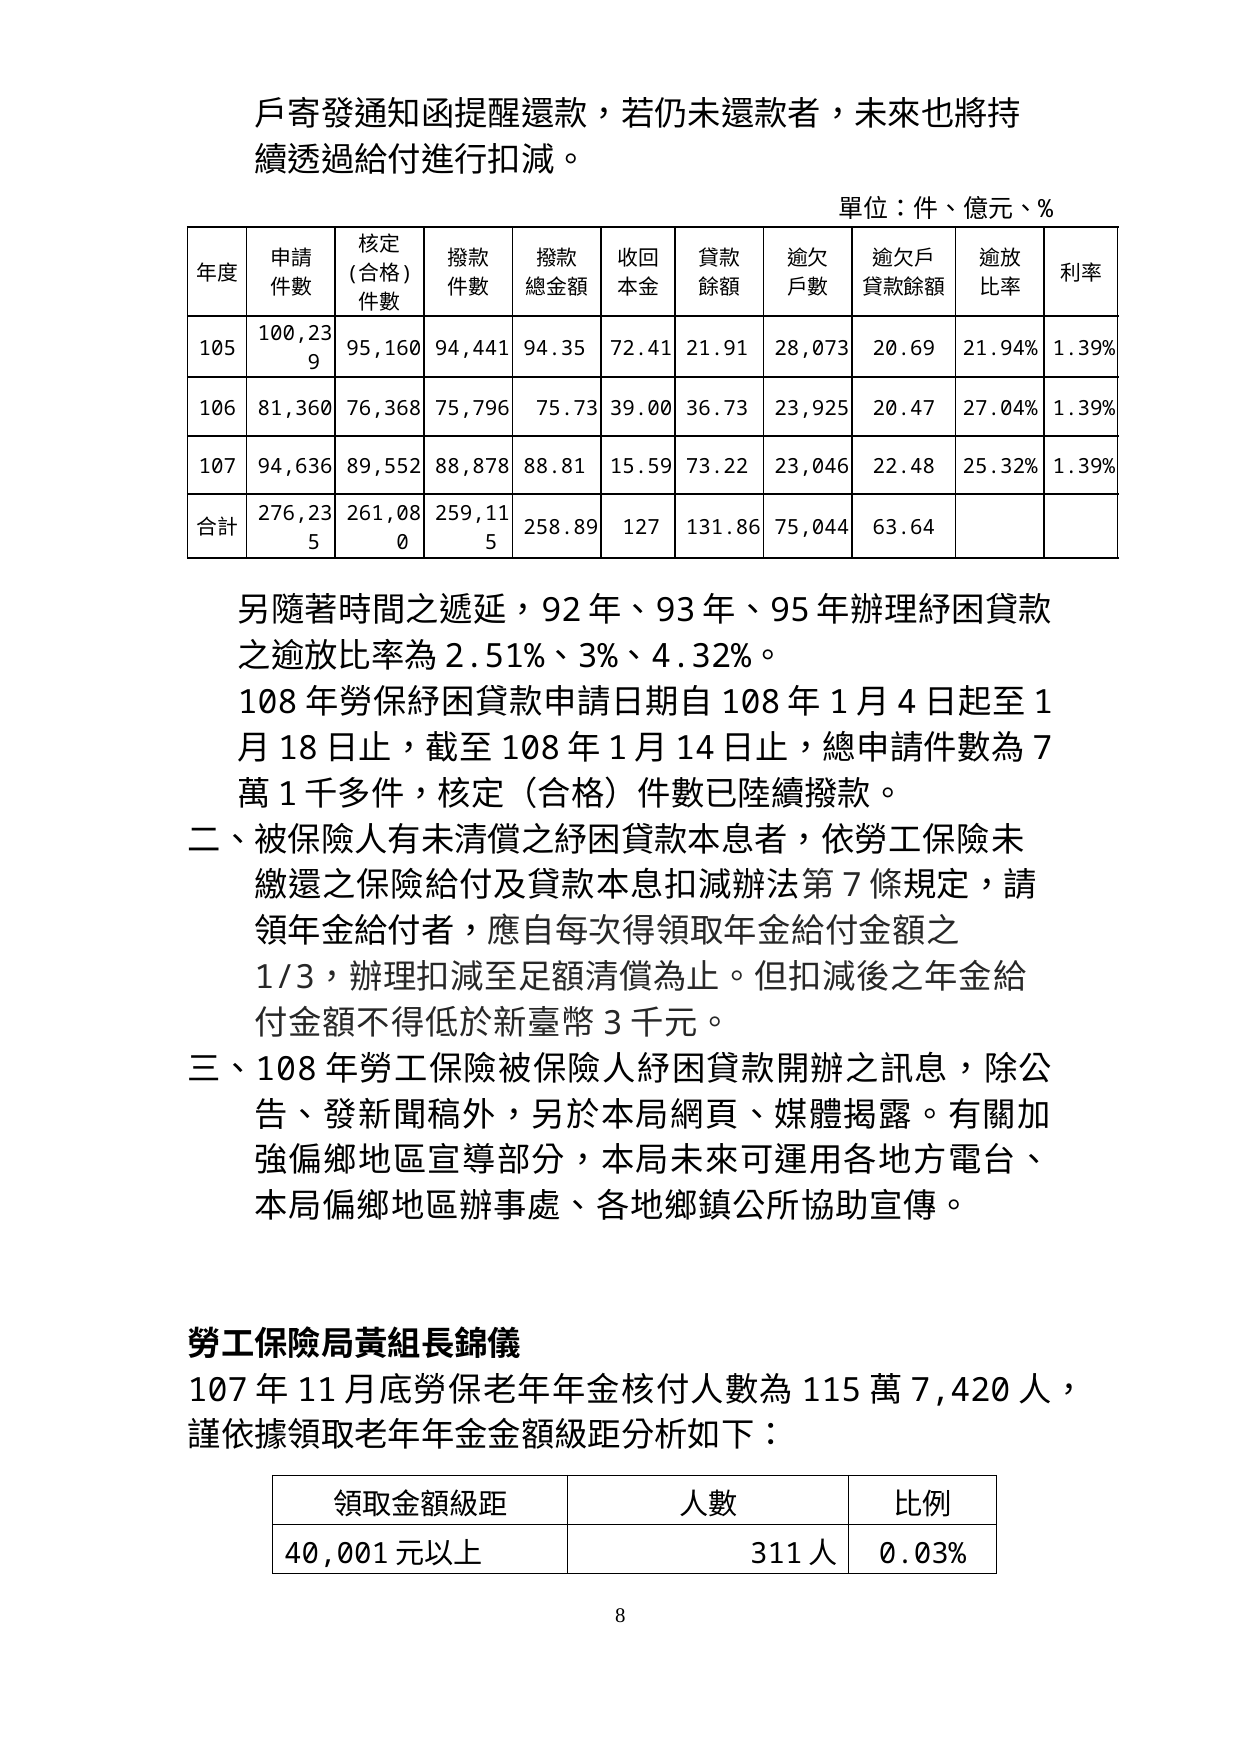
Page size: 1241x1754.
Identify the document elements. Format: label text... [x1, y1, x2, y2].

table_cell 20.47 [853, 378, 955, 435]
table_header 逾欠 戶數 [764, 228, 851, 315]
table_cell [1045, 495, 1117, 557]
text 108年勞保紓困貸款申請日期自108年1月4日起至1月18日止，截至108年1月14日止，總申請件數為7萬1千多件，核定（合格）件數已陸續撥款。 [237, 677, 1053, 814]
table_cell 88.81 [513, 437, 600, 493]
table_header 核定 (合格) 件數 [336, 228, 423, 315]
table_header 貸款 餘額 [676, 228, 763, 315]
table_cell 36.73 [676, 378, 763, 435]
text 單位：件、億元、% [187, 180, 1053, 226]
table_cell 81,360 [247, 378, 334, 435]
table_cell 88,878 [425, 437, 512, 493]
text 二、被保險人有未清償之紓困貸款本息者，依勞工保險未繳還之保險給付及貸款本息扣減辦法第7條規定，請領年金給付者，應自每次得領取年金給付金額之1/3，辦理扣減至足額清償為止。但扣減後之年金給付金額不得低於新臺幣3千元。 [187, 814, 1053, 1043]
table_cell 75,044 [764, 495, 851, 557]
table_cell 28,073 [764, 317, 851, 376]
table_cell 75,796 [425, 378, 512, 435]
table_cell 100,239 [247, 317, 334, 376]
table_cell 1.39% [1045, 317, 1117, 376]
table_cell 76,368 [336, 378, 423, 435]
table_cell [956, 495, 1043, 557]
table_cell 27.04% [956, 378, 1043, 435]
table_cell 105 [188, 317, 246, 376]
table_header 比例 [849, 1476, 996, 1524]
table_header 撥款 總金額 [513, 228, 600, 315]
table_cell 127 [602, 495, 674, 557]
text 另隨著時間之遞延，92年、93年、95年辦理紓困貸款之逾放比率為2.51%、3%、4.32%。 [237, 585, 1053, 677]
text 107年11月底勞保老年年金核付人數為115萬7,420人，謹依據領取老年年金金額級距分析如下： [187, 1364, 1053, 1456]
table_cell 21.91 [676, 317, 763, 376]
table_cell 15.59 [602, 437, 674, 493]
table_header 收回 本金 [602, 228, 674, 315]
table_cell 0.03% [849, 1525, 996, 1573]
table_cell 72.41 [602, 317, 674, 376]
text 一、勞保被保險人紓困貸款近3年（105年至107年）各年度辦理情形如下表，申請件數合計為27萬6千多件，本局核定合格件數為26萬1千多件，土地銀行撥款件數為25萬9千多件，撥款金額約258.89億元，截至107年12底止，近3年勞保紓困貸款收回本金約127億元，貸款餘額約131.86億元，本局每年針對逾欠戶寄發通知函提醒還款，若仍未還款者，未來也將持續透過給付進行扣減。 [187, 89, 1053, 180]
table_cell 75.73 [513, 378, 600, 435]
table_cell 258.89 [513, 495, 600, 557]
table_cell 261,080 [336, 495, 423, 557]
table_header 逾放 比率 [956, 228, 1043, 315]
table_cell 20.69 [853, 317, 955, 376]
table_cell 73.22 [676, 437, 763, 493]
table_cell 40,001元以上 [273, 1525, 567, 1573]
table_header 逾欠戶 貸款餘額 [853, 228, 955, 315]
table_header 撥款 件數 [425, 228, 512, 315]
table_cell 39.00 [602, 378, 674, 435]
table_cell 1.39% [1045, 437, 1117, 493]
table_cell 89,552 [336, 437, 423, 493]
table_cell 311人 [568, 1525, 848, 1573]
table_cell 22.48 [853, 437, 955, 493]
table_cell 94.35 [513, 317, 600, 376]
table_cell 21.94% [956, 317, 1043, 376]
table_cell 95,160 [336, 317, 423, 376]
table_cell 23,046 [764, 437, 851, 493]
table_cell 259,115 [425, 495, 512, 557]
table_header 申請 件數 [247, 228, 334, 315]
table_header 人數 [568, 1476, 848, 1524]
text 勞工保險局黃組長錦儀 [187, 1318, 1053, 1364]
table_cell 25.32% [956, 437, 1043, 493]
table_cell 94,441 [425, 317, 512, 376]
table_cell 合計 [188, 495, 246, 557]
table_cell 107 [188, 437, 246, 493]
table_header 利率 [1045, 228, 1117, 315]
table_cell 23,925 [764, 378, 851, 435]
table_cell 131.86 [676, 495, 763, 557]
table_header 年度 [188, 228, 246, 315]
table_cell 63.64 [853, 495, 955, 557]
table_cell 106 [188, 378, 246, 435]
text 三、108年勞工保險被保險人紓困貸款開辦之訊息，除公告、發新聞稿外，另於本局網頁、媒體揭露。有關加強偏鄉地區宣導部分，本局未來可運用各地方電台、本局偏鄉地區辦事處、各地鄉鎮公所協助宣傳。 [187, 1043, 1053, 1227]
table_cell 94,636 [247, 437, 334, 493]
table_cell 276,235 [247, 495, 334, 557]
table_cell 1.39% [1045, 378, 1117, 435]
table_header 領取金額級距 [273, 1476, 567, 1524]
